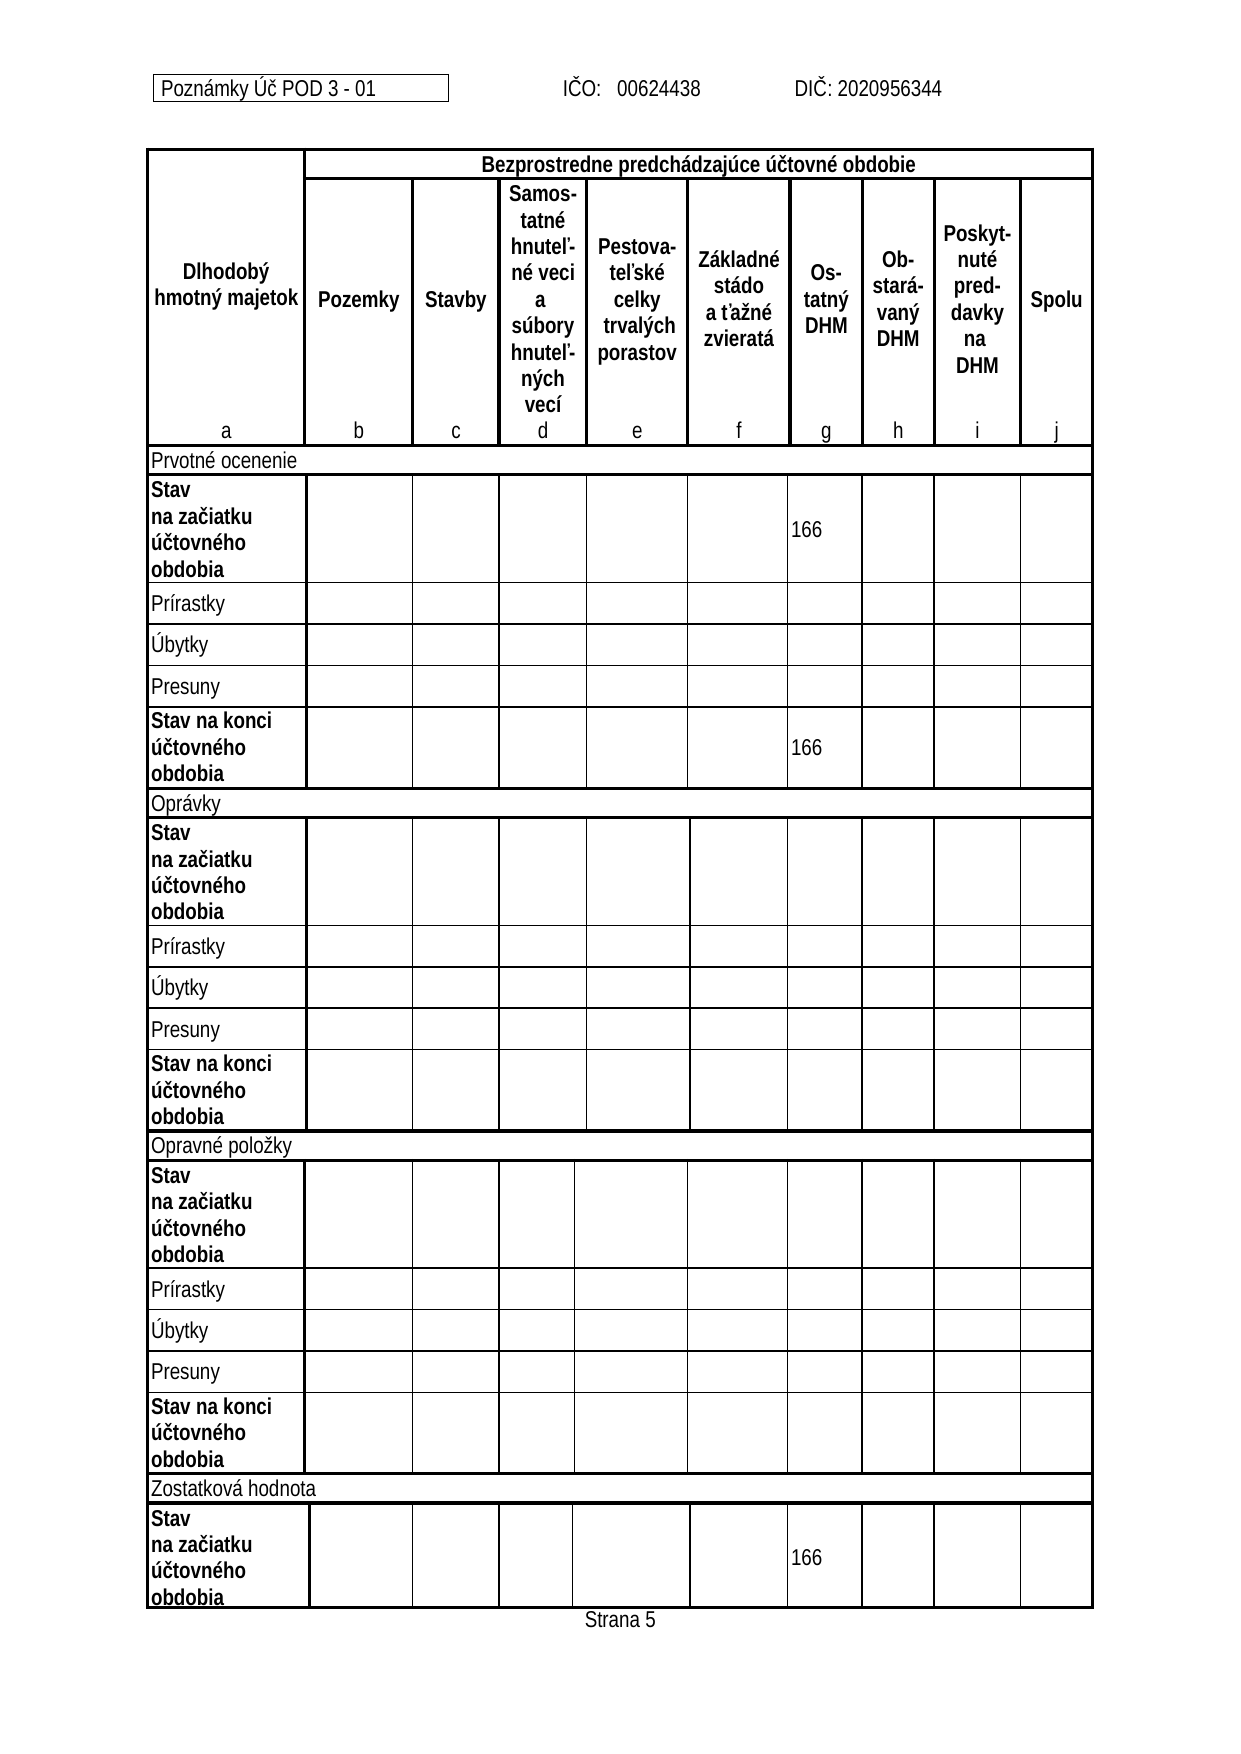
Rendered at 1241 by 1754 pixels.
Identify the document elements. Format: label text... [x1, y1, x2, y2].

table_cell [306, 1269, 412, 1309]
table_cell [308, 926, 412, 966]
table_cell [413, 476, 498, 582]
table_cell [688, 1162, 787, 1267]
table_cell [863, 1310, 933, 1350]
table_cell [688, 583, 787, 623]
table_cell [935, 968, 1020, 1007]
table_cell [788, 1393, 861, 1472]
table_cell [863, 819, 933, 924]
table_cell [413, 708, 498, 787]
table_cell e [588, 418, 686, 444]
table_cell h [864, 418, 933, 444]
table_cell [308, 708, 412, 787]
table_cell [587, 926, 689, 966]
table_cell i [936, 418, 1019, 444]
table_cell [935, 583, 1020, 623]
table_cell Základné stádo a ťažné zvieratá [689, 180, 788, 417]
table_cell [587, 583, 687, 623]
table_cell [413, 1505, 498, 1606]
table_cell [413, 1352, 498, 1391]
table_cell 166 [788, 1505, 861, 1606]
table_cell [308, 666, 412, 706]
table_cell Stavby [414, 180, 497, 417]
table_cell [587, 476, 687, 582]
table_cell Presuny [149, 666, 305, 706]
table_cell [308, 1009, 412, 1049]
table_cell [863, 625, 933, 664]
table_cell [1021, 1162, 1091, 1267]
table_cell [1021, 476, 1091, 582]
table_cell [413, 1162, 498, 1267]
table_cell [587, 968, 689, 1007]
table_cell [573, 1505, 689, 1606]
table_cell 166 [788, 708, 861, 787]
table_cell [1021, 666, 1091, 706]
table_cell [1021, 583, 1091, 623]
table_cell [935, 1310, 1020, 1350]
table_cell Stav na začiatku účtovného obdobia [149, 1162, 303, 1267]
table_cell [935, 1162, 1020, 1267]
table_cell [587, 1009, 689, 1049]
table_cell [788, 1352, 861, 1391]
table_cell d [501, 418, 585, 444]
table_cell [500, 1269, 574, 1309]
table_cell [935, 1393, 1020, 1472]
table_cell [688, 1269, 787, 1309]
table_cell [788, 1269, 861, 1309]
table_cell [691, 1009, 787, 1049]
table_cell [863, 1393, 933, 1472]
table_cell j [1022, 418, 1091, 444]
table_cell [788, 1009, 861, 1049]
table_cell [308, 625, 412, 664]
table_cell Zostatková hodnota [149, 1475, 1091, 1501]
table_cell [575, 1393, 687, 1472]
table_cell [500, 1050, 586, 1129]
table_cell [1021, 1009, 1091, 1049]
table_cell [935, 1352, 1020, 1391]
table_cell Presuny [149, 1352, 303, 1391]
table_cell [500, 968, 586, 1007]
table_cell [863, 1352, 933, 1391]
table_cell Stav na začiatku účtovného obdobia [149, 476, 305, 582]
table_cell [788, 926, 861, 966]
table_cell [306, 1352, 412, 1391]
table_cell [788, 625, 861, 664]
table_cell [575, 1310, 687, 1350]
table_cell [863, 968, 933, 1007]
table_cell Úbytky [149, 968, 305, 1007]
table_cell [500, 1310, 574, 1350]
table_cell [788, 968, 861, 1007]
table_cell Spolu [1022, 180, 1091, 417]
table_cell [500, 666, 586, 706]
table_cell [413, 1393, 498, 1472]
table_cell [500, 1162, 574, 1267]
table_cell [587, 819, 689, 924]
table_cell Stav na začiatku účtovného obdobia [149, 819, 305, 924]
table_cell [308, 968, 412, 1007]
table_cell Ob-stará-vaný DHM [864, 180, 933, 417]
table_cell [788, 583, 861, 623]
table_cell [413, 666, 498, 706]
table_cell [1021, 1393, 1091, 1472]
table_cell Os-tatný DHM [792, 180, 861, 417]
table_cell [1021, 1505, 1091, 1606]
table_cell [863, 476, 933, 582]
table_cell [587, 708, 687, 787]
table_cell [413, 583, 498, 623]
table_cell [500, 926, 586, 966]
table_cell [575, 1269, 687, 1309]
table_cell [413, 968, 498, 1007]
table_cell [691, 819, 787, 924]
table_cell Pozemky [306, 180, 411, 417]
table_cell [691, 1050, 787, 1129]
table_cell Opravné položky [149, 1133, 1091, 1159]
table_cell [306, 1310, 412, 1350]
table_cell [688, 1352, 787, 1391]
table_cell [935, 1050, 1020, 1129]
table_cell [935, 625, 1020, 664]
table_cell [688, 1393, 787, 1472]
table_cell [863, 1162, 933, 1267]
table_cell [935, 819, 1020, 924]
table_cell Prvotné ocenenie [149, 447, 1091, 473]
table_cell [935, 666, 1020, 706]
table_cell Úbytky [149, 625, 305, 664]
table_cell [688, 708, 787, 787]
table_cell [311, 1505, 412, 1606]
table_cell [691, 926, 787, 966]
table_cell c [414, 418, 497, 444]
table_cell [688, 1310, 787, 1350]
table_cell [788, 819, 861, 924]
table_cell Samos-tatné hnuteľ-né veci a súbory hnuteľ-ných vecí [501, 180, 585, 417]
table_cell [500, 708, 586, 787]
table_cell [863, 1505, 933, 1606]
table_cell [788, 666, 861, 706]
table_cell [500, 1393, 574, 1472]
table_cell 166 [788, 476, 861, 582]
table_cell [1021, 926, 1091, 966]
table_cell [863, 708, 933, 787]
table_cell [863, 926, 933, 966]
table_cell [863, 583, 933, 623]
table_cell [575, 1352, 687, 1391]
table_cell [935, 476, 1020, 582]
table_cell [1021, 625, 1091, 664]
table_cell [413, 1050, 498, 1129]
table_cell [413, 625, 498, 664]
table_cell [691, 1505, 787, 1606]
table_cell [863, 1050, 933, 1129]
table_header Dlhodobý hmotný majetok [149, 151, 303, 417]
table_cell a [149, 418, 303, 444]
table_cell b [306, 418, 411, 444]
table_cell [1021, 708, 1091, 787]
table_cell [413, 1009, 498, 1049]
table_cell [1021, 819, 1091, 924]
table_cell [306, 1393, 412, 1472]
table_cell [575, 1162, 687, 1267]
table_cell [688, 666, 787, 706]
table_cell [863, 1269, 933, 1309]
table_cell Úbytky [149, 1310, 303, 1350]
table_cell [935, 708, 1020, 787]
table_cell [500, 625, 586, 664]
table_cell [788, 1050, 861, 1129]
table_cell [935, 1505, 1020, 1606]
table_cell Prírastky [149, 583, 305, 623]
table_cell [413, 1310, 498, 1350]
table_cell [863, 1009, 933, 1049]
table_cell [935, 1009, 1020, 1049]
table_cell [413, 926, 498, 966]
table_cell [308, 476, 412, 582]
table_cell [863, 666, 933, 706]
table_cell [413, 1269, 498, 1309]
table_cell Stav na začiatku účtovného obdobia [149, 1505, 308, 1606]
table_cell [1021, 1050, 1091, 1129]
table_cell Presuny [149, 1009, 305, 1049]
table_cell [587, 666, 687, 706]
table_cell [308, 583, 412, 623]
table_cell [306, 1162, 412, 1267]
table_cell [500, 583, 586, 623]
table_cell [1021, 1310, 1091, 1350]
table_cell [308, 819, 412, 924]
table_cell [691, 968, 787, 1007]
table_cell [500, 1009, 586, 1049]
table_cell Pestova-teľské celky trvalých porastov [588, 180, 686, 417]
table_cell [935, 926, 1020, 966]
table_cell [413, 819, 498, 924]
table_cell [935, 1269, 1020, 1309]
table_cell [688, 476, 787, 582]
table_cell [788, 1310, 861, 1350]
table_cell Oprávky [149, 790, 1091, 816]
table_cell [587, 625, 687, 664]
table_cell [788, 1162, 861, 1267]
table_cell Stav na konci účtovného obdobia [149, 1050, 305, 1129]
table_cell Prírastky [149, 1269, 303, 1309]
table_cell [500, 1505, 572, 1606]
table_cell [500, 1352, 574, 1391]
table_header Bezprostredne predchádzajúce účtovné obdobie [306, 151, 1091, 177]
table_cell Prírastky [149, 926, 305, 966]
table_cell [587, 1050, 689, 1129]
table_cell [1021, 1269, 1091, 1309]
table_cell [1021, 1352, 1091, 1391]
table_cell Poskyt-nuté pred-davky na DHM [936, 180, 1019, 417]
table_cell Stav na konci účtovného obdobia [149, 1393, 303, 1472]
table_cell f [689, 418, 788, 444]
table_cell [308, 1050, 412, 1129]
table_cell [1021, 968, 1091, 1007]
table_cell [500, 819, 586, 924]
table_cell g [792, 418, 861, 444]
table_cell [688, 625, 787, 664]
table_cell [500, 476, 586, 582]
table_cell Stav na konci účtovného obdobia [149, 708, 305, 787]
